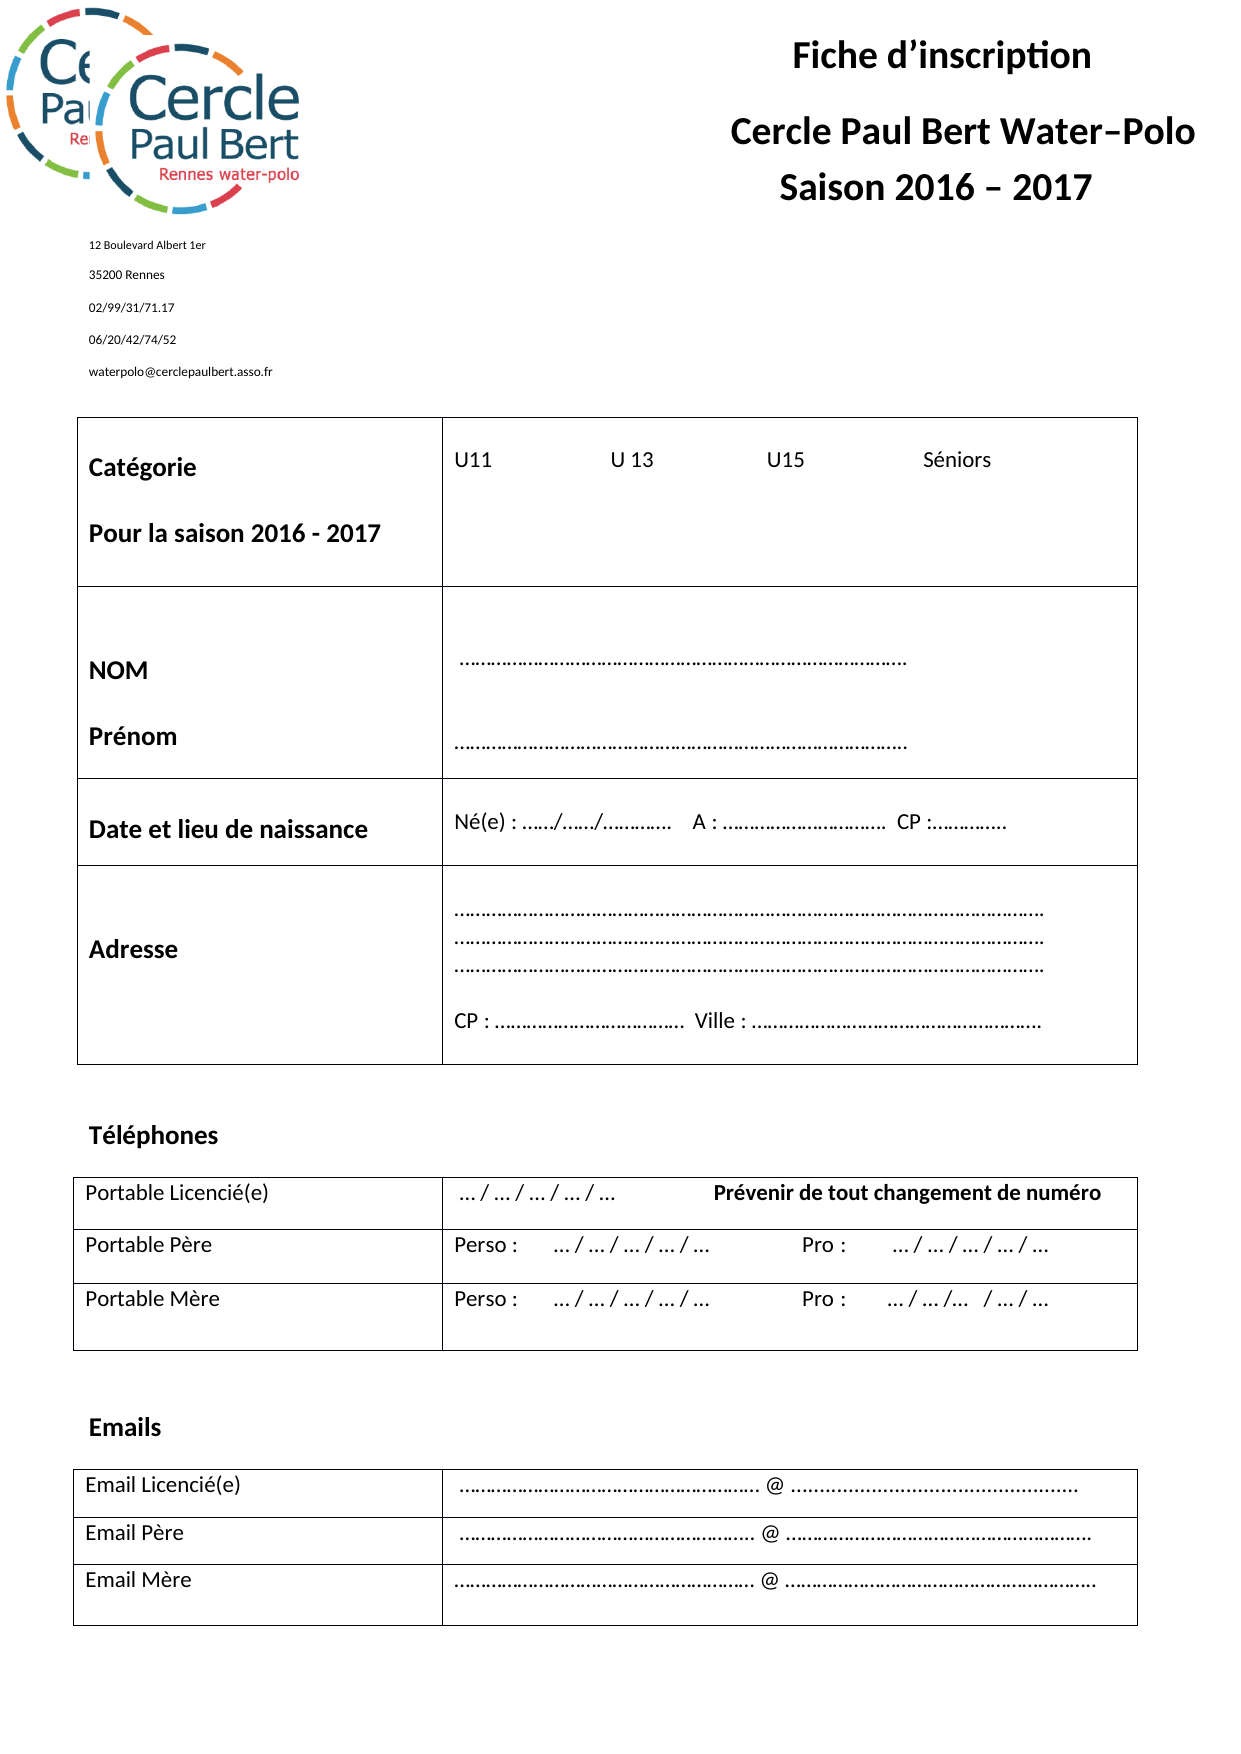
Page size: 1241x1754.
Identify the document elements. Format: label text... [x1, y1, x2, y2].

table_cell Adresse [78, 866, 442, 1064]
table_cell Email Père [74, 1518, 442, 1564]
table_cell Perso : … / … / … / … / … Pro : … / … / … / … / … [443, 1230, 1137, 1283]
text 06/20/42/74/52 [89, 331, 1093, 359]
table_header ………………………………………………… @ .................................................. [443, 1470, 1137, 1517]
table_cell ……………………………………………….. @ …………………………………………………. [443, 1518, 1137, 1564]
table_cell Né(e) : ……/……/…………. A : …………………………. CP :………….. [443, 779, 1137, 865]
table_cell …………………………………………………………………………. ………………………………………………………………………….. [443, 587, 1137, 778]
text Fiche d’inscription [214, 29, 1093, 78]
table_cell Portable Père [74, 1230, 442, 1283]
picture [0, 0, 304, 221]
table_header U11 U 13 U15 Séniors [443, 418, 1137, 586]
table_header Catégorie Pour la saison 2016 - 2017 [78, 418, 442, 586]
table_cell Email Mère [74, 1565, 442, 1625]
table_cell Portable Mère [74, 1284, 442, 1350]
text 12 Boulevard Albert 1er [89, 238, 1093, 263]
table_header Portable Licencié(e) [74, 1178, 442, 1229]
text waterpolo@cerclepaulbert.asso.fr [89, 363, 1093, 392]
text Cercle Paul Bert Water–Polo [304, 106, 1196, 154]
text Emails [89, 1410, 1093, 1443]
table_cell Perso : … / … / … / … / … Pro : … / … /… / … / … [443, 1284, 1137, 1350]
table_cell NOM Prénom [78, 587, 442, 778]
table_cell ………………………………………………… @ ………………………………………………….. [443, 1565, 1137, 1625]
text 02/99/31/71.17 [89, 299, 1093, 327]
table_header Email Licencié(e) [74, 1470, 442, 1517]
table_cell …………………………………………………………………………………………………. …………………………………………………………………………………………………. …………………………………………………………………………………………………. CP : ……………………………… Ville : ………………………………………………. [443, 866, 1137, 1064]
text 35200 Rennes [89, 267, 1093, 295]
table_cell Date et lieu de naissance [78, 779, 442, 865]
text Téléphones [89, 1118, 1093, 1151]
table_header … / … / … / … / … Prévenir de tout changement de numéro [443, 1178, 1137, 1229]
text Saison 2016 – 2017 [304, 161, 1093, 210]
